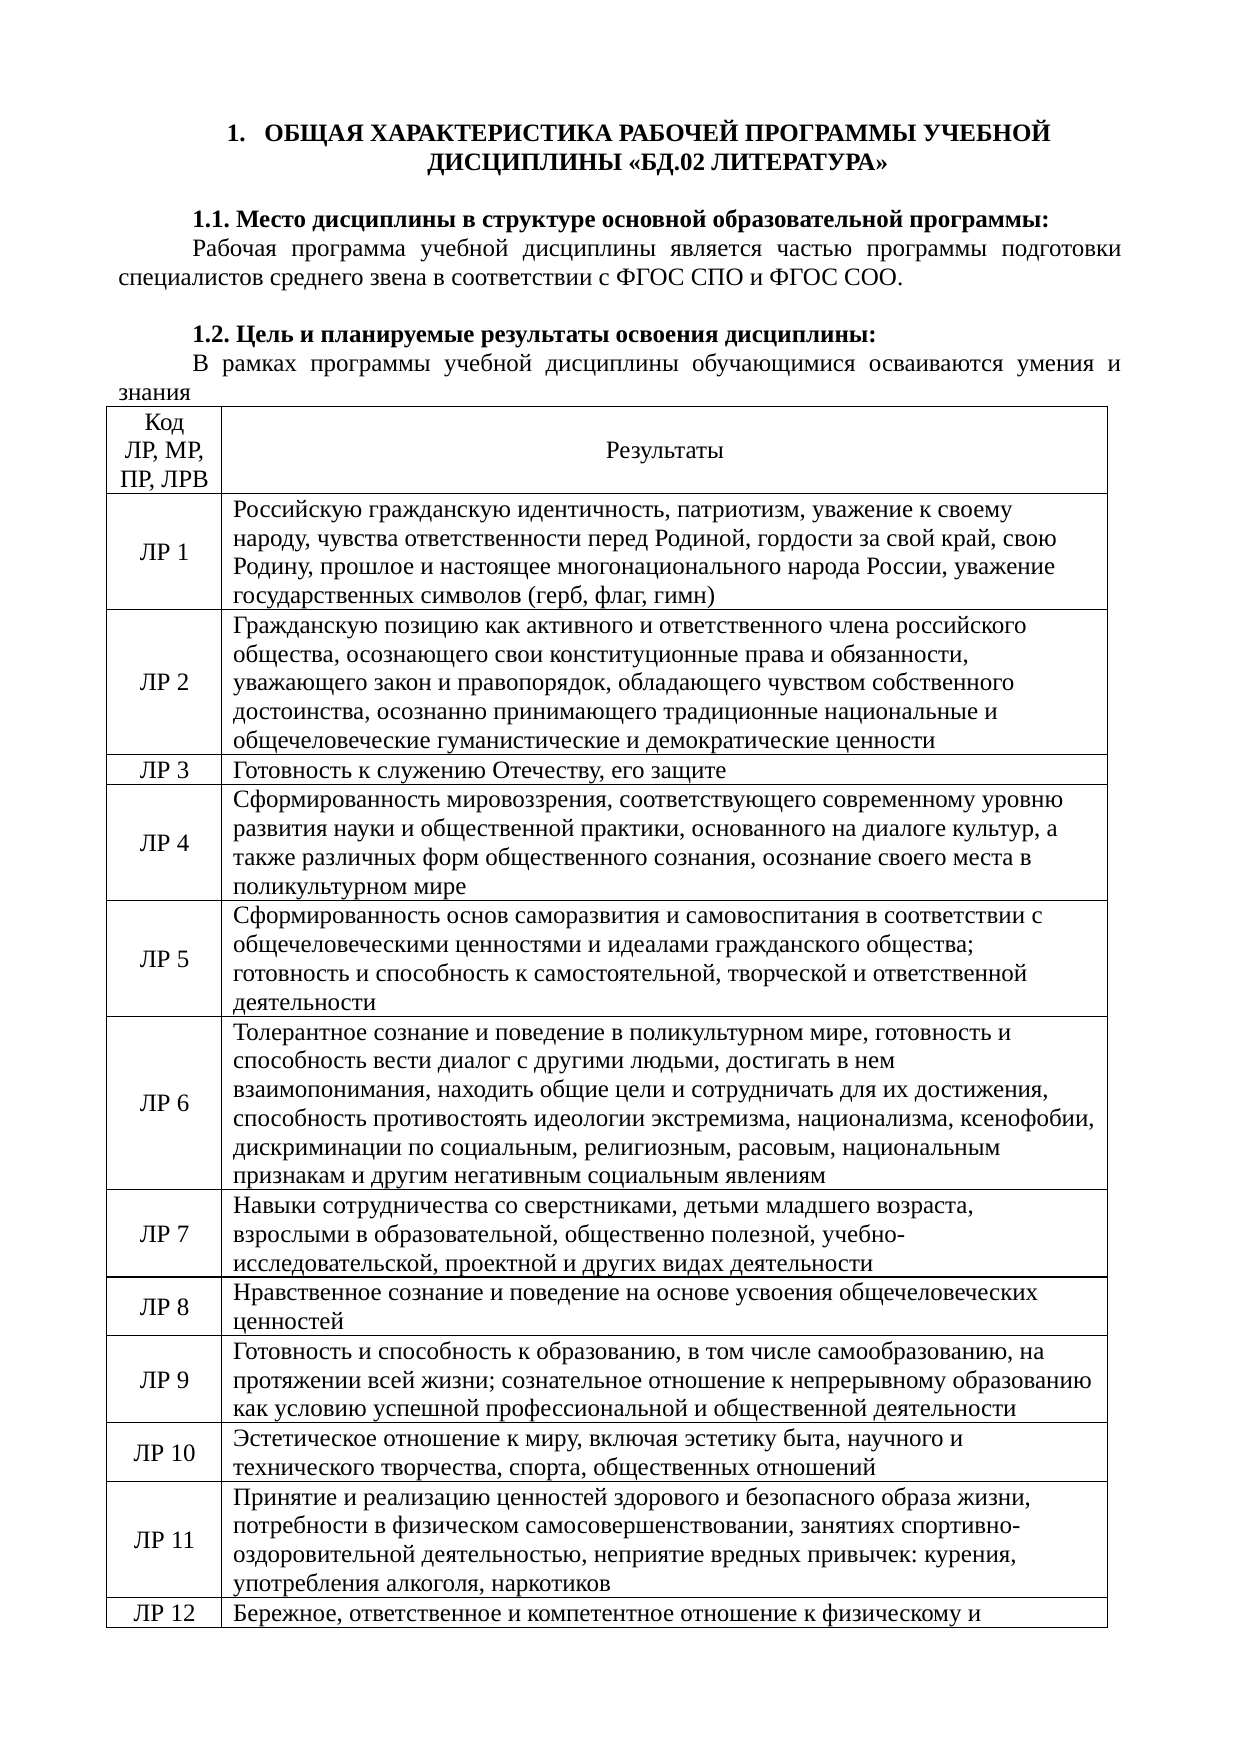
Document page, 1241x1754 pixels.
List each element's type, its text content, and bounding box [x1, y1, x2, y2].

table_cell ЛР 4 [107, 785, 221, 899]
table_cell Гражданскую позицию как активного и ответственного члена российского общества, осознающего свои конституционные права и обязанности, уважающего закон и правопорядок, обладающего чувством собственного достоинства, осознанно принимающего традиционные национальные и общечеловеческие гуманистические и демократические ценности [222, 610, 1107, 754]
table_cell Сформированность мировоззрения, соответствующего современному уровню развития науки и общественной практики, основанного на диалоге культур, а также различных форм общественного сознания, осознание своего места в поликультурном мире [222, 785, 1107, 899]
text 1.1. Место дисциплины в структуре основной образовательной программы: [118, 204, 1122, 233]
table_cell Нравственное сознание и поведение на основе усвоения общечеловеческих ценностей [222, 1278, 1107, 1335]
list ОБЩАЯ ХАРАКТЕРИСТИКА РАБОЧЕЙ ПРОГРАММЫ УЧЕБНОЙ ДИСЦИПЛИНЫ «БД.02 ЛИТЕРАТУРА» [156, 118, 1122, 176]
table_cell ЛР 11 [107, 1482, 221, 1597]
table_cell Навыки сотрудничества со сверстниками, детьми младшего возраста, взрослыми в образовательной, общественно полезной, учебно-исследовательской, проектной и других видах деятельности [222, 1190, 1107, 1276]
table_cell ЛР 8 [107, 1278, 221, 1335]
table_cell ЛР 1 [107, 494, 221, 609]
text 1.2. Цель и планируемые результаты освоения дисциплины: [118, 319, 1122, 348]
table_cell ЛР 7 [107, 1190, 221, 1276]
text В рамках программы учебной дисциплины обучающимися осваиваются умения и знания [118, 348, 1122, 406]
table_cell ЛР 6 [107, 1017, 221, 1189]
table_cell Готовность к служению Отечеству, его защите [222, 755, 1107, 783]
table_cell ЛР 9 [107, 1336, 221, 1422]
table_cell Российскую гражданскую идентичность, патриотизм, уважение к своему народу, чувства ответственности перед Родиной, гордости за свой край, свою Родину, прошлое и настоящее многонационального народа России, уважение государственных символов (герб, флаг, гимн) [222, 494, 1107, 609]
table_cell Принятие и реализацию ценностей здорового и безопасного образа жизни, потребности в физическом самосовершенствовании, занятиях спортивно-оздоровительной деятельностью, неприятие вредных привычек: курения, употребления алкоголя, наркотиков [222, 1482, 1107, 1597]
table_cell ЛР 12 [107, 1598, 221, 1627]
table_header Результаты [222, 407, 1107, 493]
table_cell ЛР 2 [107, 610, 221, 754]
text Рабочая программа учебной дисциплины является частью программы подготовки специалистов среднего звена в соответствии с ФГОС СПО и ФГОС СОО. [118, 233, 1122, 291]
table_cell Сформированность основ саморазвития и самовоспитания в соответствии с общечеловеческими ценностями и идеалами гражданского общества; готовность и способность к самостоятельной, творческой и ответственной деятельности [222, 901, 1107, 1016]
table_cell Эстетическое отношение к миру, включая эстетику быта, научного и технического творчества, спорта, общественных отношений [222, 1423, 1107, 1481]
table_cell ЛР 10 [107, 1423, 221, 1481]
table_cell Толерантное сознание и поведение в поликультурном мире, готовность и способность вести диалог с другими людьми, достигать в нем взаимопонимания, находить общие цели и сотрудничать для их достижения, способность противостоять идеологии экстремизма, национализма, ксенофобии, дискриминации по социальным, религиозным, расовым, национальным признакам и другим негативным социальным явлениям [222, 1017, 1107, 1189]
table_cell ЛР 5 [107, 901, 221, 1016]
table_header Код ЛР, МР, ПР, ЛРВ [107, 407, 221, 493]
table_cell Бережное, ответственное и компетентное отношение к физическому и [222, 1598, 1107, 1627]
table_cell Готовность и способность к образованию, в том числе самообразованию, на протяжении всей жизни; сознательное отношение к непрерывному образованию как условию успешной профессиональной и общественной деятельности [222, 1336, 1107, 1422]
table_cell ЛР 3 [107, 755, 221, 783]
